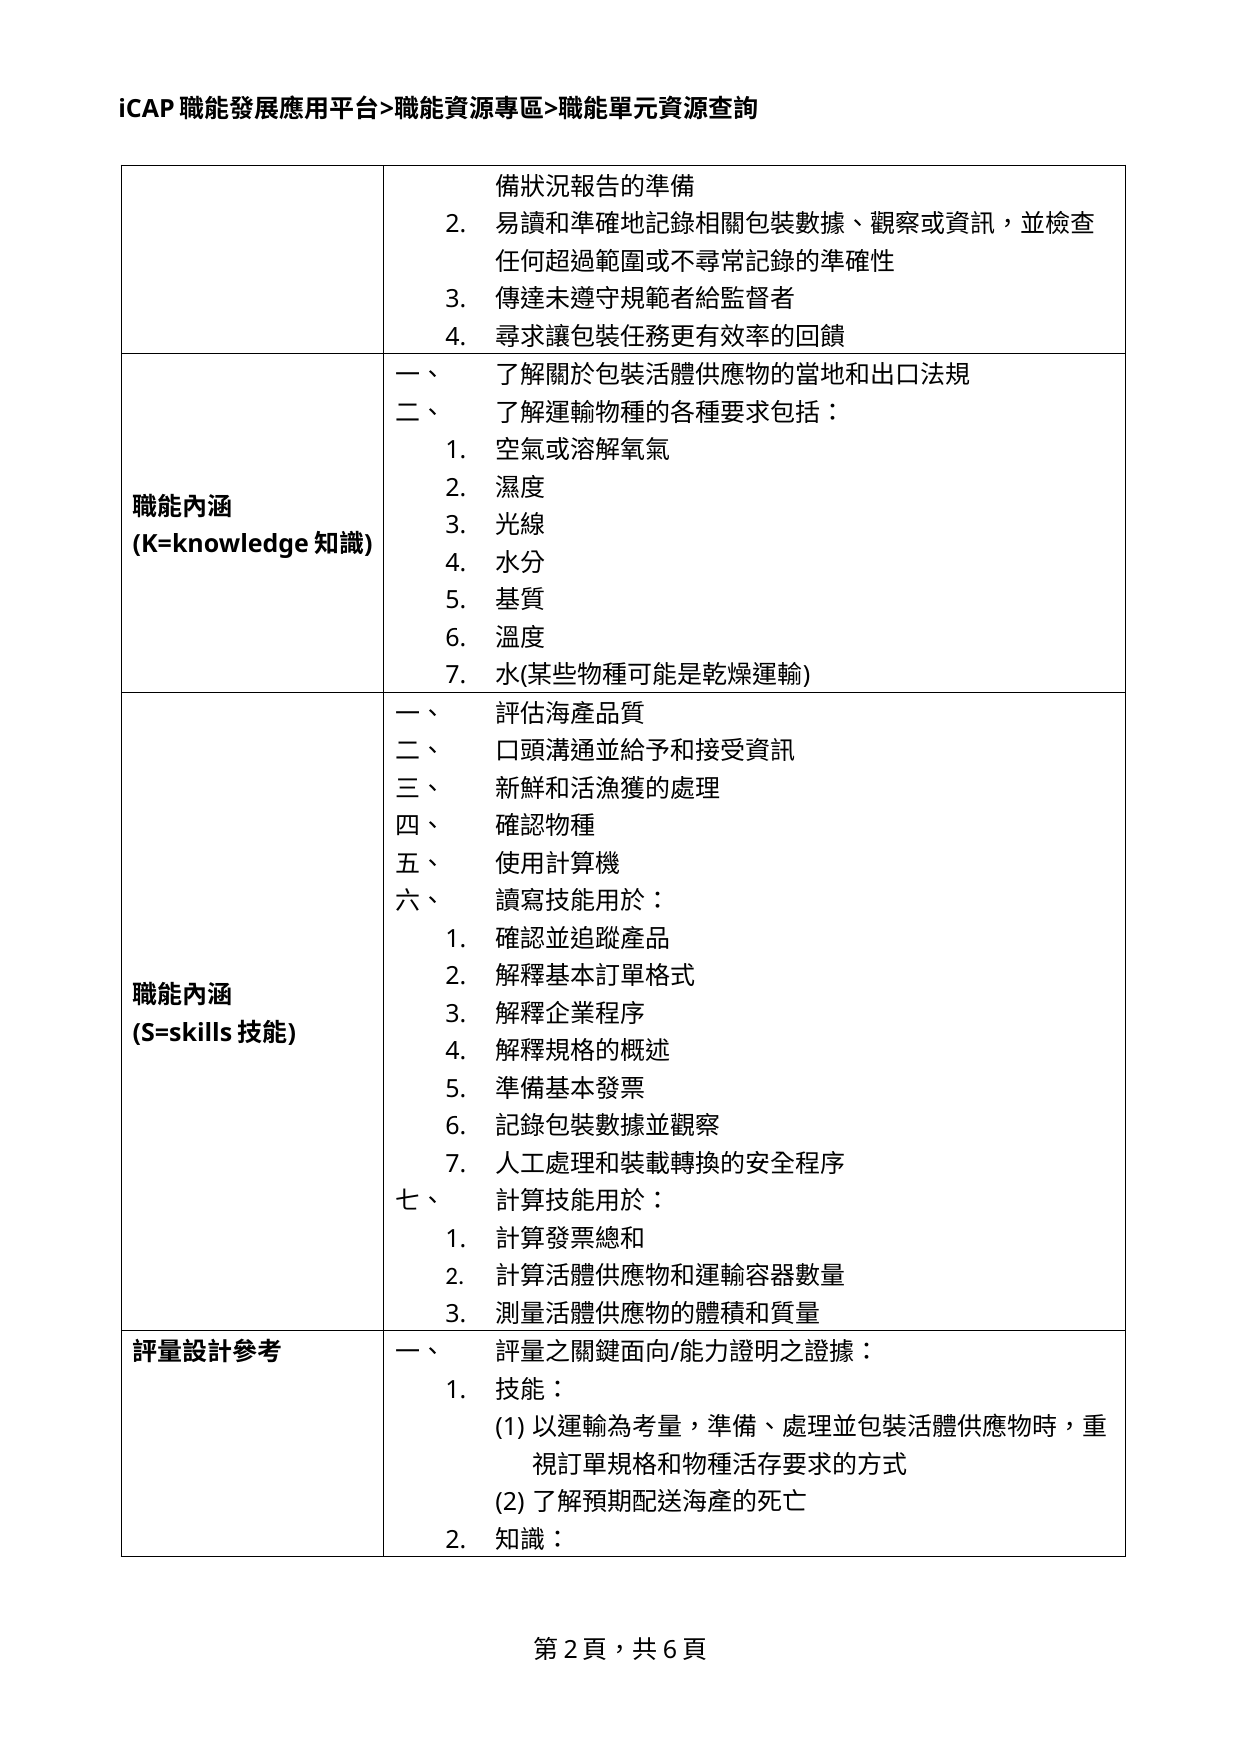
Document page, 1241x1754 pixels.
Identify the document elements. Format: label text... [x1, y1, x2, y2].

table_cell 評量設計參考 [122, 1331, 383, 1556]
table_cell 準備運輸容器和設備： 在開始之前清潔工作場所 收集並檢驗運輸容器和其他設備【註1】的適用性 修理、丟棄或替換不合標準規格的設備 如有需要，包裝材料和水備便 運輸容器符合運輸要求或法規【註2】 運輸用水或基質已添至適當的品質和數量 為運送準備和處理活體供應物【註3】： 針對訂單規格【註4】檢查活體物 針對活體進行體損、瑕疵和寄生蟲等進行目視檢查，並確認活體運輸的合適性與擱置有瑕疵的活體，並通知監督者 秤重或計算可接受的活體供應物並記錄數據 已於準備容器【註5】中完成運輸準備【註6】 觀察活體物種於容器中之行為、降低裝載壓力並向監督者報告異常狀況 包裝活體供應物： 以極小壓迫的方式將活體導引入運輸容器 在運輸期間根據物種要求，監控、調整水質【註7】和活存環境條件【註8】，並注意活體狀況 調整水或基質的數量至運輸所需的程度 排出空氣後，增加氧氣至所需程度，或確認空氣孔 如有需要，適時調整水溫(升溫或降溫) 如有需要，以麻醉藥劑和軟水劑調整活體狀況 發送活體供應物： 進行設備、各水質因素或環境狀況的檢查，以確保供應物在客戶接收前仍然存活 密封運輸容器並於容器外部建立標籤，以確保容易建立產品的來源履歷與識別 在運輸期間，為發送採用容器至貨艙並進行確認，檢查確認運輸期間所有備用設備和備用品均已備 完成包裝後任務： 工作區域的清潔，包括監督設備的修理和儲存，以及設備狀況報告的準備 易讀和準確地記錄相關包裝數據、觀察或資訊，並檢查任何超過範圍或不尋常記錄的準確性 傳達未遵守規範者給監督者 尋求讓包裝任務更有效率的回饋 [384, 166, 1125, 353]
table_cell 評估海產品質 口頭溝通並給予和接受資訊 新鮮和活漁獲的處理 確認物種 使用計算機 讀寫技能用於： 確認並追蹤產品 解釋基本訂單格式 解釋企業程序 解釋規格的概述 準備基本發票 記錄包裝數據並觀察 人工處理和裝載轉換的安全程序 計算技能用於： 計算發票總和 計算活體供應物和運輸容器數量 測量活體供應物的體積和質量 [384, 693, 1125, 1330]
table_cell 了解關於包裝活體供應物的當地和出口法規 了解運輸物種的各種要求包括： 空氣或溶解氧氣 濕度 光線 水分 基質 溫度 水(某些物種可能是乾燥運輸) [384, 354, 1125, 692]
table_cell 職能內涵 (S=skills技能) [122, 693, 383, 1330]
table_cell 職能內涵 (K=knowledge知識) [122, 354, 383, 692]
table_cell [122, 166, 383, 353]
table_cell 評量之關鍵面向/能力證明之證據： 技能： 以運輸為考量，準備、處理並包裝活體供應物時，重視訂單規格和物種活存要求的方式 了解預期配送海產的死亡 知識： 適合物種的運輸、處理和包裝方法 一般海產瑕疵、疾病和寄生蟲 如何使用計算機 海產或其他水生物種和產品型態 評量所需情境與特定資源： 評估在工作場所或在模擬工作環境中進行 其應涵蓋活魚、甲殼類和貝類或其他該區域常見的水產品。至少應含有兩種不同物種的產品型態或規模 資源包括： 計算機 記錄資訊的數據表 標籤的素材和工具 訂單規格 包裝材料和容器標籤 發票樣本 職場規範樣本 量秤 可填滿容器數量的活體供應物 運輸船舶上的容器和其他設備 運輸所需的水或基質 評量方法： 技能之展現，如處理和包裝程序 實際操作 書面或口頭詢問 [384, 1331, 1125, 1556]
